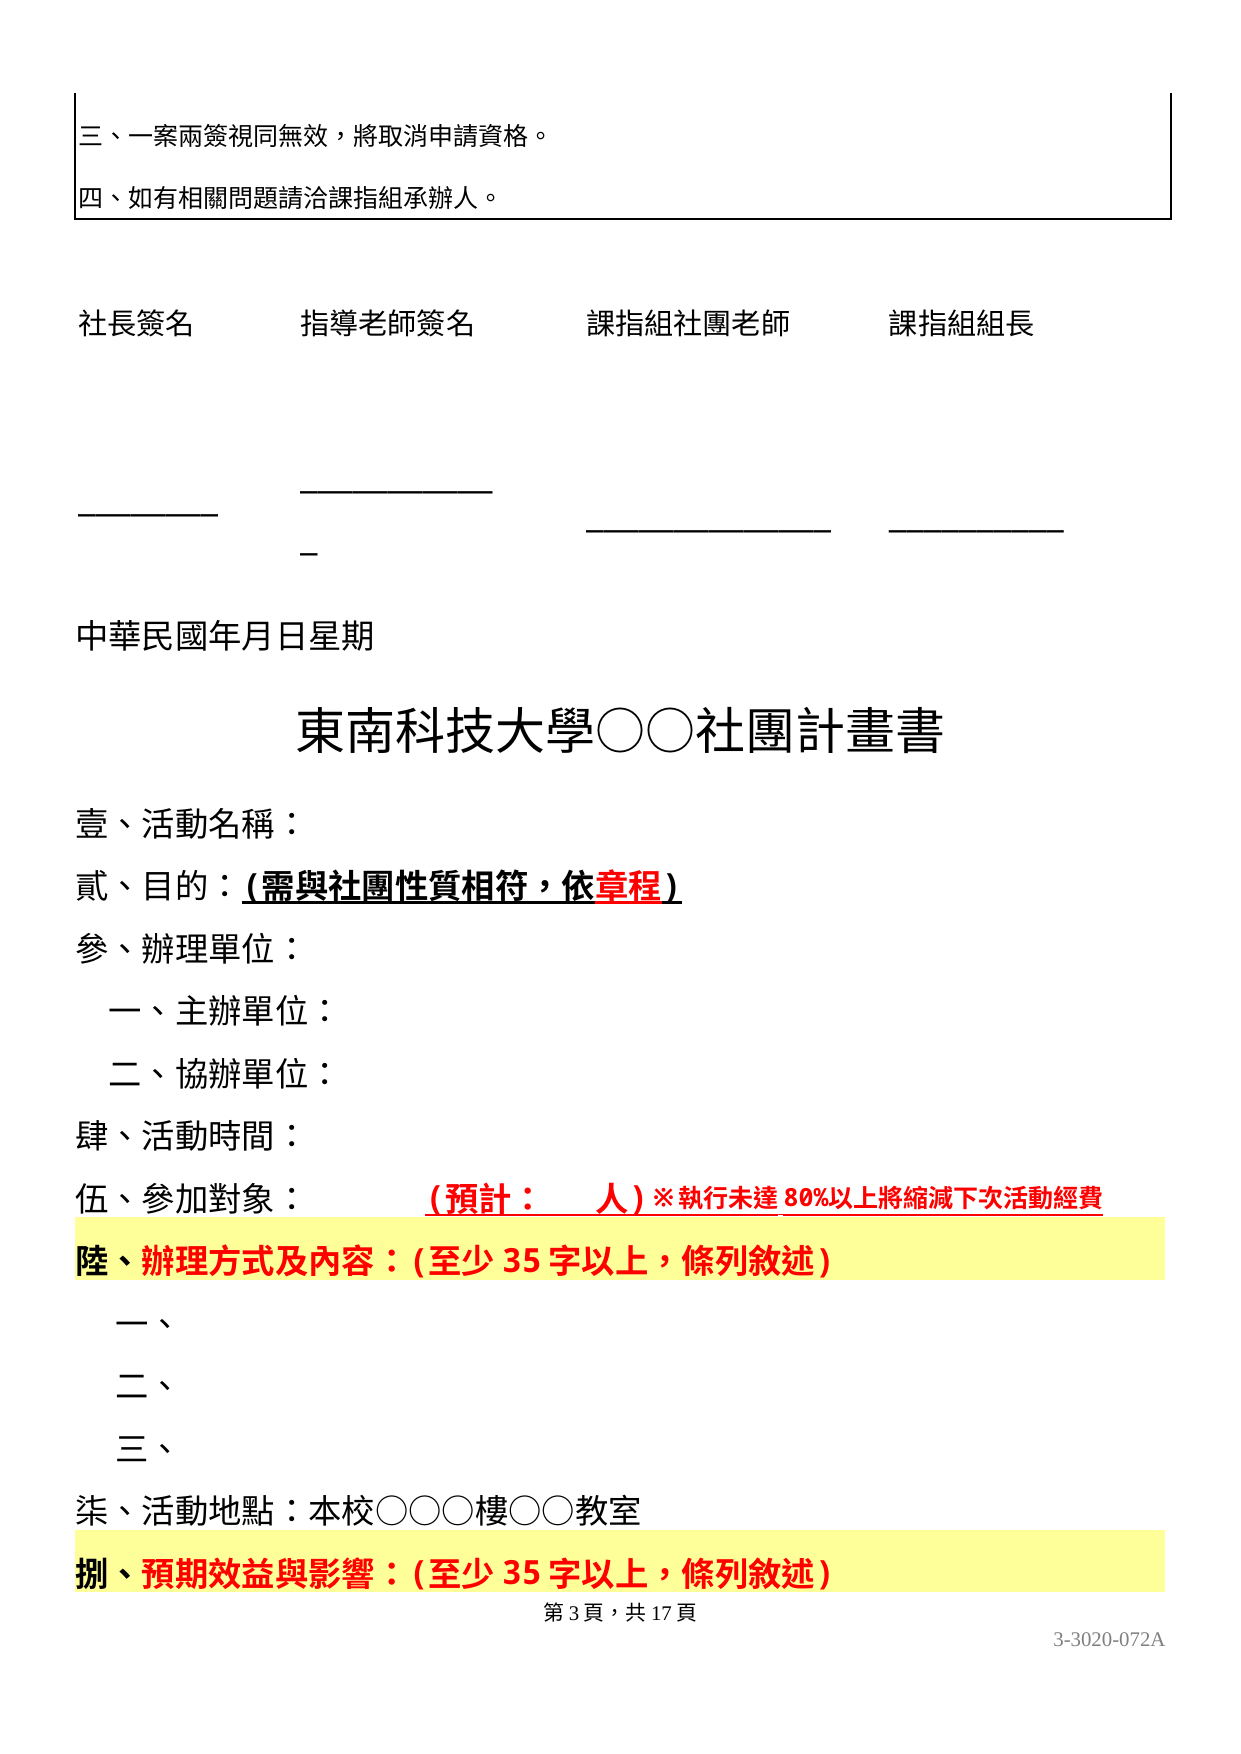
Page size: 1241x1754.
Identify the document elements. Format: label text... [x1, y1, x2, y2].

table_cell __________ [886, 343, 1171, 561]
text 中華民國年月日星期 [75, 592, 1165, 655]
table_cell ______________ [495, 343, 886, 561]
text 貳、目的：(需與社團性質相符，依章程) [75, 842, 1165, 905]
text 壹、活動名稱： [75, 780, 1165, 842]
table_cell 社長簽名 [75, 220, 297, 342]
table_cell 三、一案兩簽視同無效，將取消申請資格。 [76, 93, 1170, 155]
text 參、辦理單位： [75, 905, 1165, 967]
text 三、 [75, 1405, 1165, 1467]
text 柒、活動地點：本校○○○樓○○教室 [75, 1467, 1165, 1530]
text 肆、活動時間： [75, 1092, 1165, 1155]
table_cell 四、如有相關問題請洽課指組承辦人。 [76, 155, 1170, 217]
table_cell ________ [75, 343, 297, 561]
text 東南科技大學○○社團計畫書 [75, 655, 1165, 780]
table_cell [1172, 93, 1240, 155]
text 一、 [75, 1280, 1165, 1342]
text 一、主辦單位： [75, 967, 1165, 1030]
table_cell 指導老師簽名 [297, 220, 495, 342]
table_cell [1172, 155, 1240, 217]
table_cell [1171, 218, 1240, 342]
text 捌、預期效益與影響：(至少35字以上，條列敘述) [75, 1530, 1165, 1592]
table_cell [1171, 343, 1240, 561]
table_cell 課指組組長 [886, 220, 1171, 342]
text 陸、辦理方式及內容：(至少35字以上，條列敘述) [75, 1217, 1165, 1280]
table_cell 課指組社團老師 [495, 220, 886, 342]
text 伍、參加對象： (預計： 人)※執行未達80%以上將縮減下次活動經費 [75, 1155, 1165, 1217]
text 二、 [75, 1342, 1165, 1405]
table_cell ____________ [297, 343, 495, 561]
text 二、協辦單位： [75, 1030, 1165, 1092]
